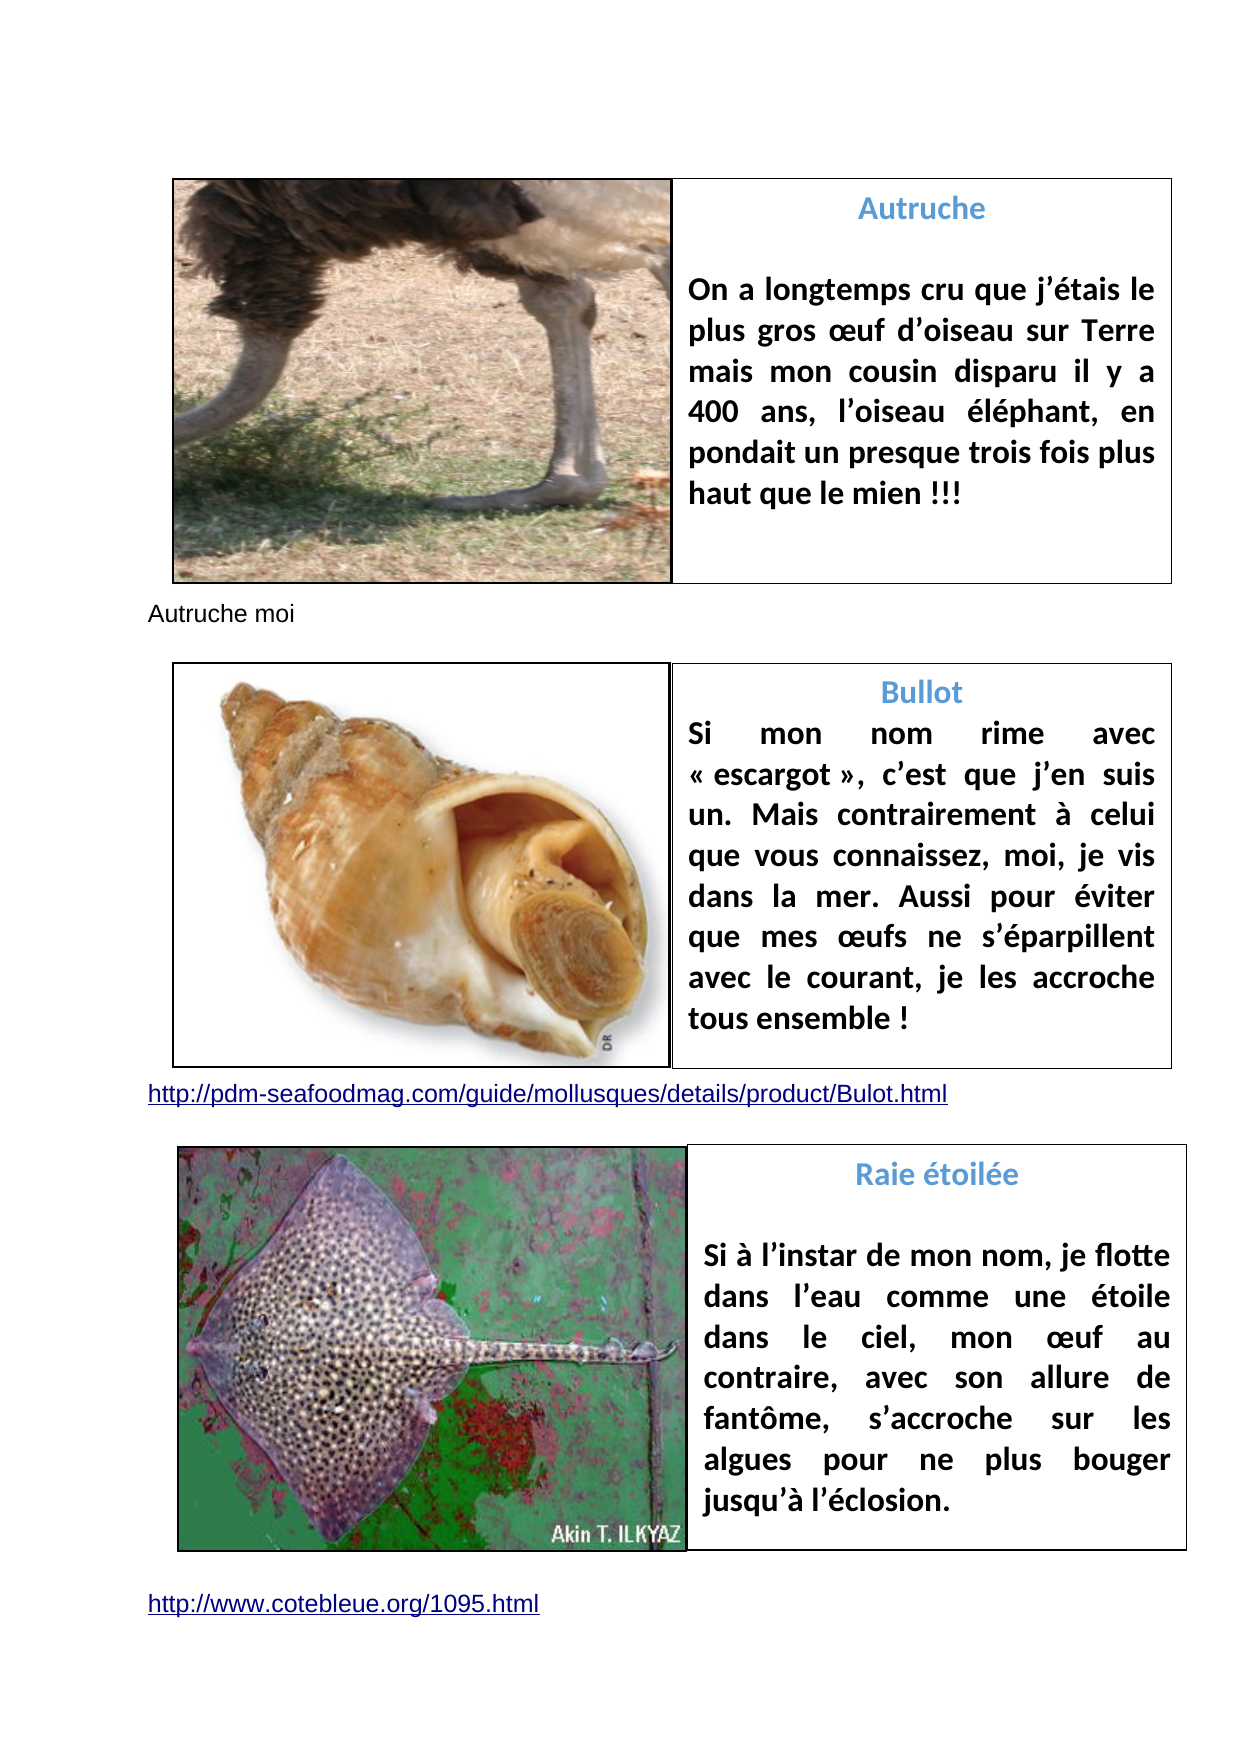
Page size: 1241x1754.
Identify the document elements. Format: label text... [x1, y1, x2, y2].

text Autruche moi [148, 598, 1093, 628]
text http://www.cotebleue.org/1095.html [148, 1588, 1093, 1618]
text Raie étoilée [703, 1153, 1171, 1194]
text Si à l’instar de mon nom, je flotte dans l’eau comme une étoile dans le ciel, mon œuf au contraire, avec son allure de fantôme, s’accroche sur les algues pour ne plus bouger jusqu’à l’éclosion. [703, 1234, 1171, 1519]
text On a longtemps cru que j’étais le plus gros œuf d’oiseau sur Terre mais mon cousin disparu il y a 400 ans, l’oiseau éléphant, en pondait un presque trois fois plus haut que le mien !!! [688, 268, 1156, 512]
text http://pdm-seafoodmag.com/guide/mollusques/details/product/Bulot.html [148, 1078, 1093, 1108]
text Autruche [688, 187, 1156, 227]
text Bullot [688, 671, 1156, 712]
text Si mon nom rime avec « escargot », c’est que j’en suis un. Mais contrairement à celui que vous connaissez, moi, je vis dans la mer. Aussi pour éviter que mes œufs ne s’éparpillent avec le courant, je les accroche tous ensemble ! [688, 712, 1156, 1038]
